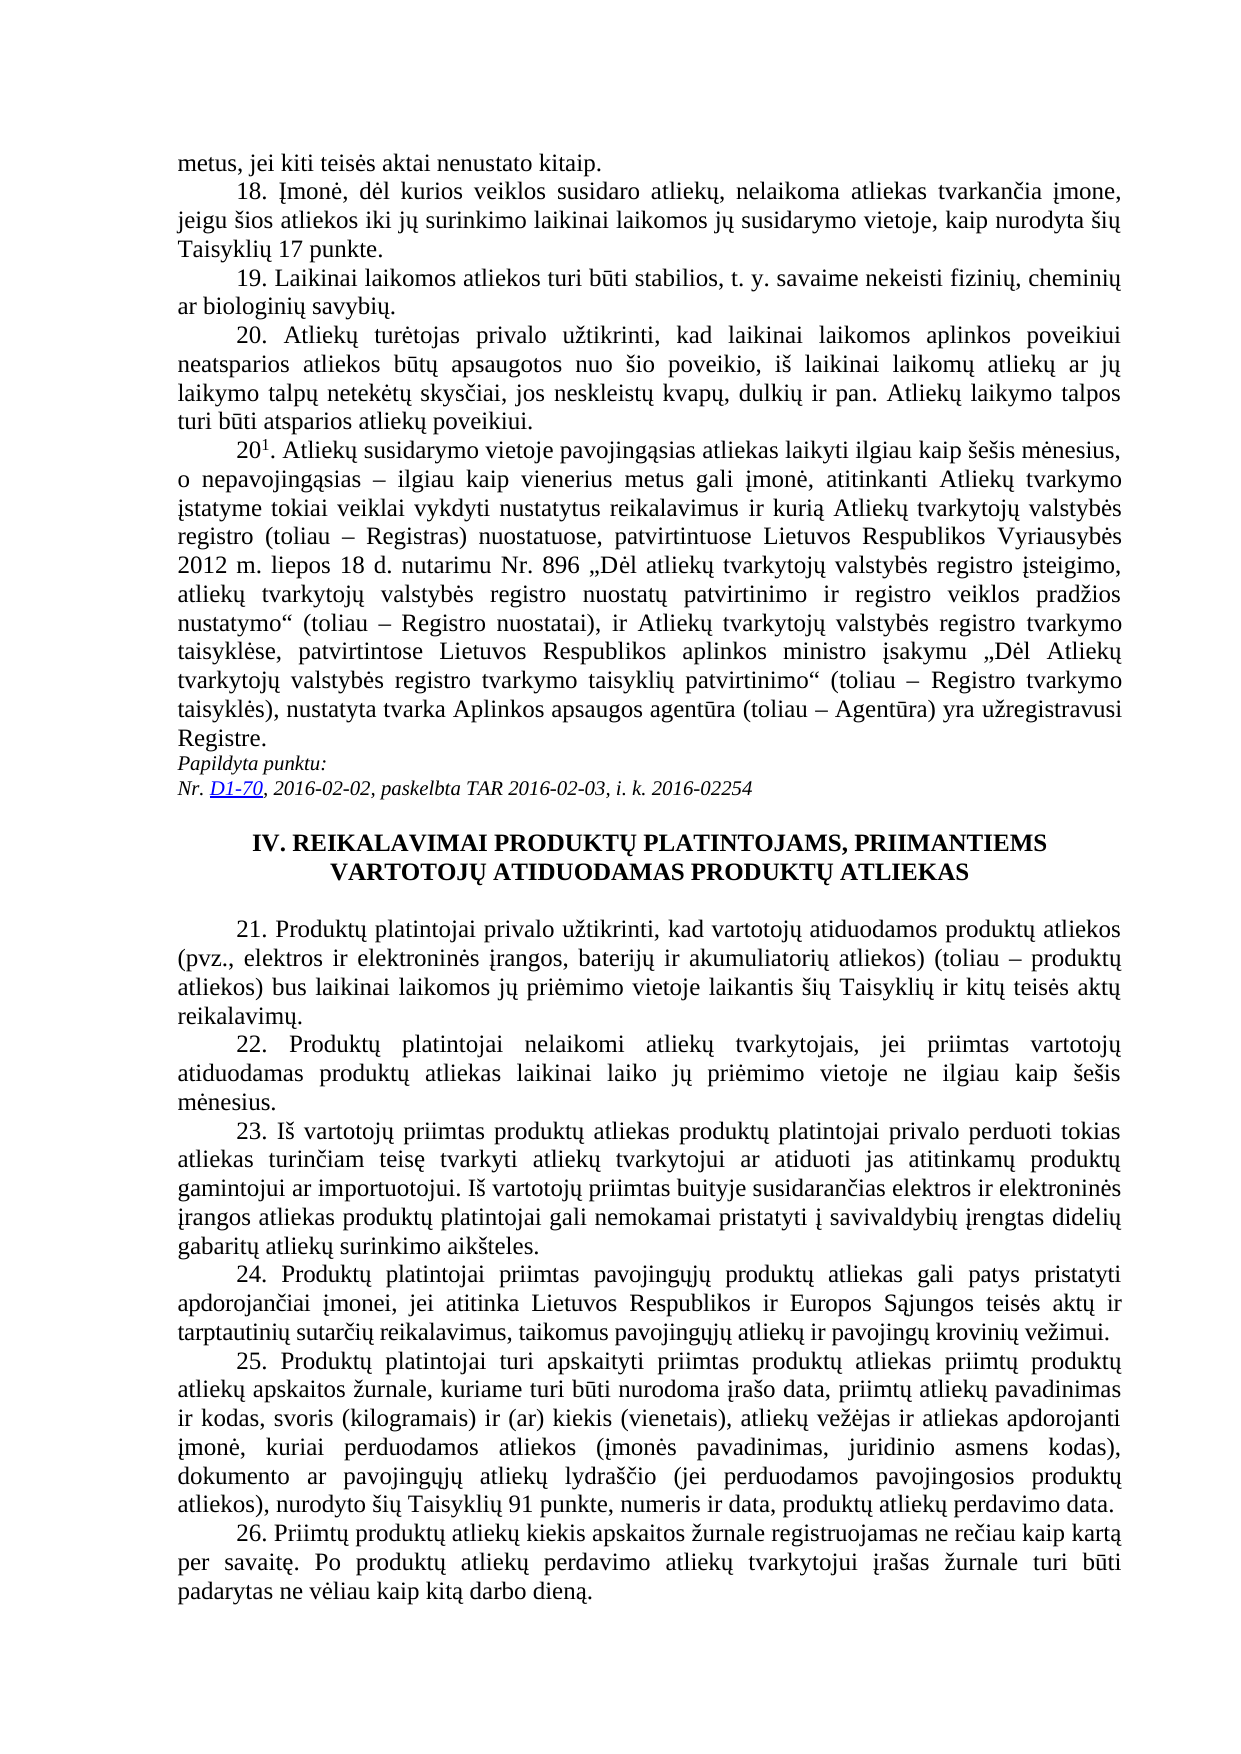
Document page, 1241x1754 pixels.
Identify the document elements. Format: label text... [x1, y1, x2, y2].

text 23. Iš vartotojų priimtas produktų atliekas produktų platintojai privalo perduoti tokias atliekas turinčiam teisę tvarkyti atliekų tvarkytojui ar atiduoti jas atitinkamų produktų gamintojui ar importuotojui. Iš vartotojų priimtas buityje susidarančias elektros ir elektroninės įrangos atliekas produktų platintojai gali nemokamai pristatyti į savivaldybių įrengtas didelių gabaritų atliekų surinkimo aikšteles. [177, 1116, 1122, 1259]
text metus, jei kiti teisės aktai nenustato kitaip. [177, 148, 1122, 176]
text Papildyta punktu: [177, 751, 1122, 775]
text 24. Produktų platintojai priimtas pavojingųjų produktų atliekas gali patys pristatyti apdorojančiai įmonei, jei atitinka Lietuvos Respublikos ir Europos Sąjungos teisės aktų ir tarptautinių sutarčių reikalavimus, taikomus pavojingųjų atliekų ir pavojingų krovinių vežimui. [177, 1259, 1122, 1346]
text IV. REIKALAVIMAI PRODUKTŲ PLATINTOJAMS, PRIIMANTIEMS VARTOTOJŲ ATIDUODAMAS PRODUKTŲ ATLIEKAS [177, 828, 1122, 886]
text 18. Įmonė, dėl kurios veiklos susidaro atliekų, nelaikoma atliekas tvarkančia įmone, jeigu šios atliekos iki jų surinkimo laikinai laikomos jų susidarymo vietoje, kaip nurodyta šių Taisyklių 17 punkte. [177, 176, 1122, 263]
text 22. Produktų platintojai nelaikomi atliekų tvarkytojais, jei priimtas vartotojų atiduodamas produktų atliekas laikinai laiko jų priėmimo vietoje ne ilgiau kaip šešis mėnesius. [177, 1029, 1122, 1116]
text 26. Priimtų produktų atliekų kiekis apskaitos žurnale registruojamas ne rečiau kaip kartą per savaitę. Po produktų atliekų perdavimo atliekų tvarkytojui įrašas žurnale turi būti padarytas ne vėliau kaip kitą darbo dieną. [177, 1518, 1122, 1604]
text 20. Atliekų turėtojas privalo užtikrinti, kad laikinai laikomos aplinkos poveikiui neatsparios atliekos būtų apsaugotos nuo šio poveikio, iš laikinai laikomų atliekų ar jų laikymo talpų netekėtų skysčiai, jos neskleistų kvapų, dulkių ir pan. Atliekų laikymo talpos turi būti atsparios atliekų poveikiui. [177, 320, 1122, 435]
text 21. Produktų platintojai privalo užtikrinti, kad vartotojų atiduodamos produktų atliekos (pvz., elektros ir elektroninės įrangos, baterijų ir akumuliatorių atliekos) (toliau – produktų atliekos) bus laikinai laikomos jų priėmimo vietoje laikantis šių Taisyklių ir kitų teisės aktų reikalavimų. [177, 914, 1122, 1029]
text 25. Produktų platintojai turi apskaityti priimtas produktų atliekas priimtų produktų atliekų apskaitos žurnale, kuriame turi būti nurodoma įrašo data, priimtų atliekų pavadinimas ir kodas, svoris (kilogramais) ir (ar) kiekis (vienetais), atliekų vežėjas ir atliekas apdorojanti įmonė, kuriai perduodamos atliekos (įmonės pavadinimas, juridinio asmens kodas), dokumento ar pavojingųjų atliekų lydraščio (jei perduodamos pavojingosios produktų atliekos), nurodyto šių Taisyklių 91 punkte, numeris ir data, produktų atliekų perdavimo data. [177, 1346, 1122, 1518]
text 201. Atliekų susidarymo vietoje pavojingąsias atliekas laikyti ilgiau kaip šešis mėnesius, o nepavojingąsias – ilgiau kaip vienerius metus gali įmonė, atitinkanti Atliekų tvarkymo įstatyme tokiai veiklai vykdyti nustatytus reikalavimus ir kurią Atliekų tvarkytojų valstybės registro (toliau – Registras) nuostatuose, patvirtintuose Lietuvos Respublikos Vyriausybės 2012 m. liepos 18 d. nutarimu Nr. 896 „Dėl atliekų tvarkytojų valstybės registro įsteigimo, atliekų tvarkytojų valstybės registro nuostatų patvirtinimo ir registro veiklos pradžios nustatymo“ (toliau – Registro nuostatai), ir Atliekų tvarkytojų valstybės registro tvarkymo taisyklėse, patvirtintose Lietuvos Respublikos aplinkos ministro įsakymu „Dėl Atliekų tvarkytojų valstybės registro tvarkymo taisyklių patvirtinimo“ (toliau – Registro tvarkymo taisyklės), nustatyta tvarka Aplinkos apsaugos agentūra (toliau – Agentūra) yra užregistravusi Registre. [177, 435, 1122, 751]
text 19. Laikinai laikomos atliekos turi būti stabilios, t. y. savaime nekeisti fizinių, cheminių ar biologinių savybių. [177, 263, 1122, 320]
text Nr. D1-70, 2016-02-02, paskelbta TAR 2016-02-03, i. k. 2016-02254 [177, 775, 1122, 799]
